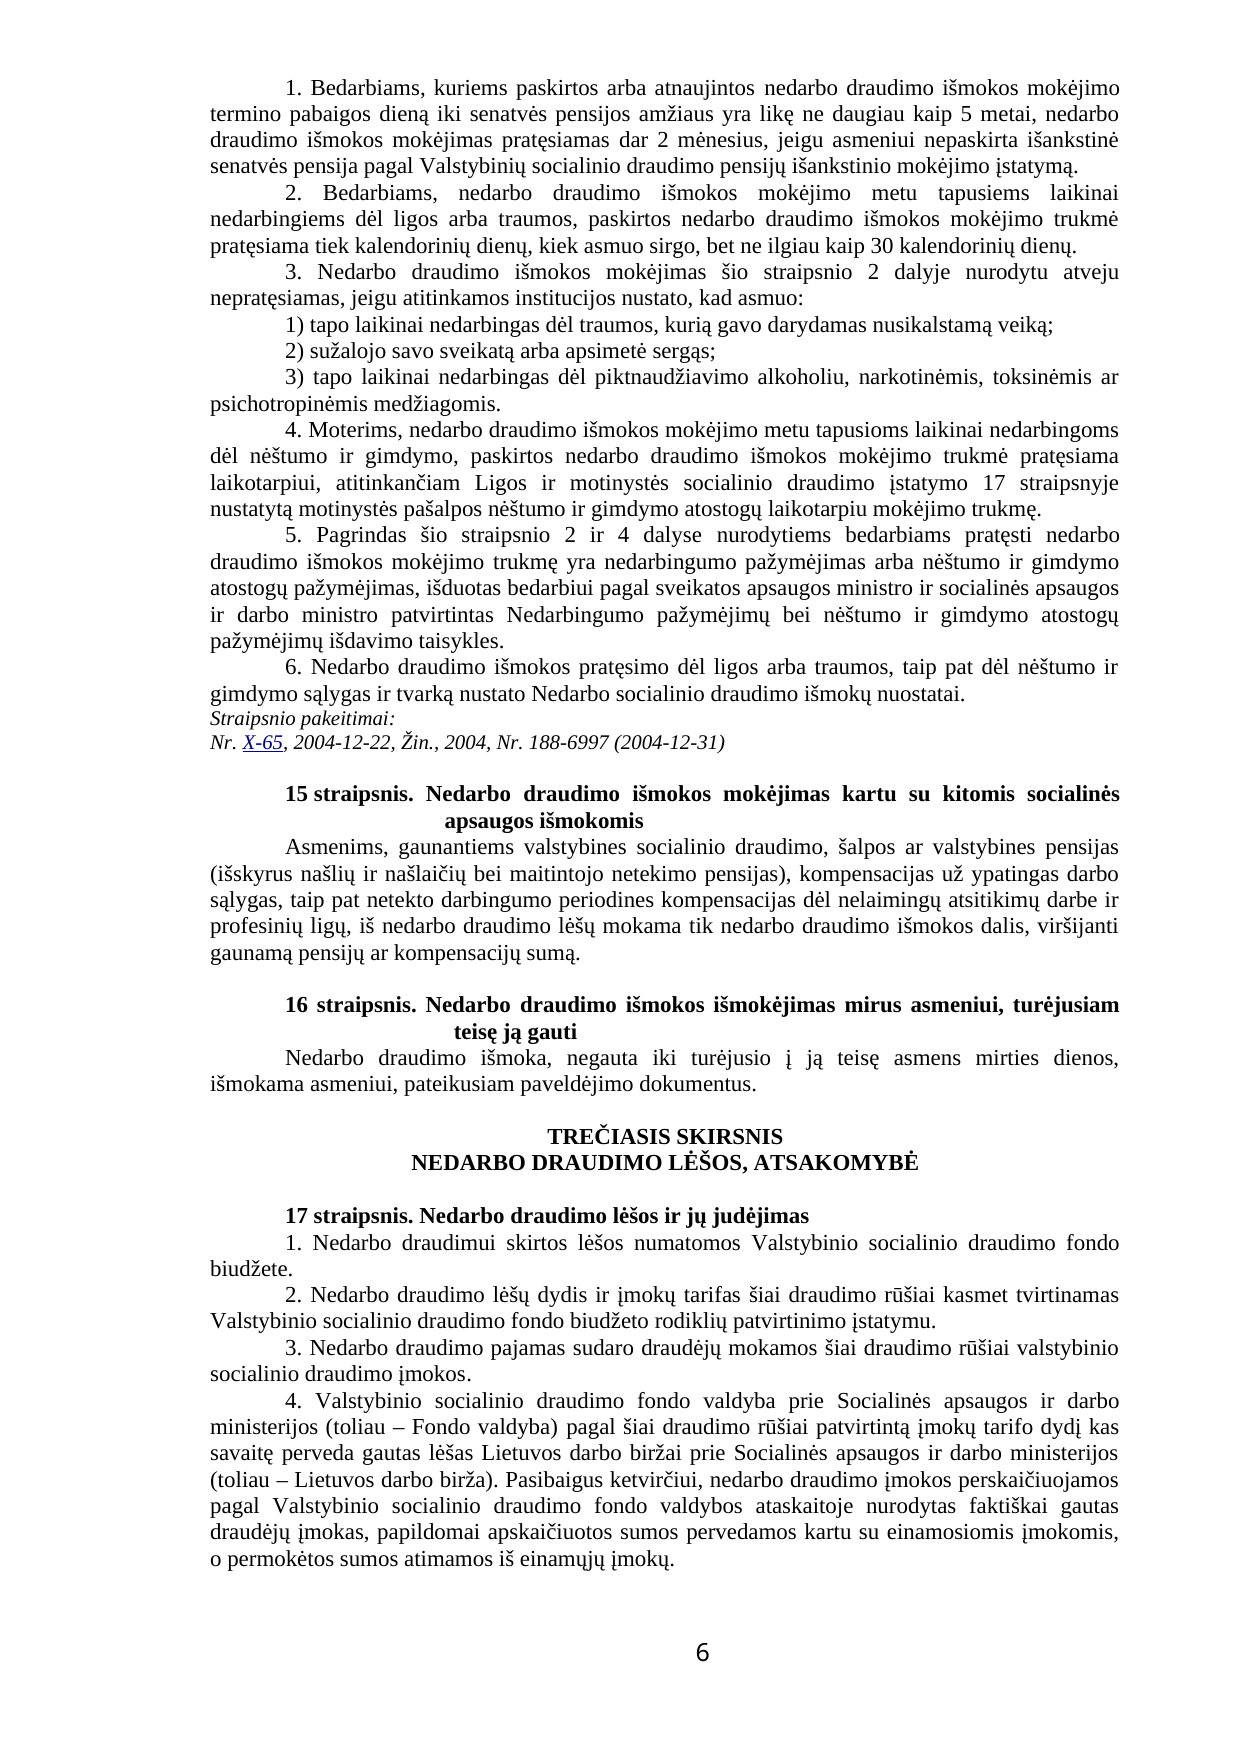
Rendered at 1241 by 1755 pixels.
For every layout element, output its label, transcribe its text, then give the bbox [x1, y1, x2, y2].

text 6. Nedarbo draudimo išmokos pratęsimo dėl ligos arba traumos, taip pat dėl nėštumo ir gimdymo sąlygas ir tvarką nustato Nedarbo socialinio draudimo išmokų nuostatai. [210, 653, 1120, 706]
text 3. Nedarbo draudimo išmokos mokėjimas šio straipsnio 2 dalyje nurodytu atveju nepratęsiamas, jeigu atitinkamos institucijos nustato, kad asmuo: [210, 258, 1120, 311]
text Nedarbo draudimo išmoka, negauta iki turėjusio į ją teisę asmens mirties dienos, išmokama asmeniui, pateikusiam paveldėjimo dokumentus. [210, 1044, 1120, 1097]
text 15 straipsnis. Nedarbo draudimo išmokos mokėjimas kartu su kitomis socialinės apsaugos išmokomis [285, 781, 1120, 833]
text 3) tapo laikinai nedarbingas dėl piktnaudžiavimo alkoholiu, narkotinėmis, toksinėmis ar psichotropinėmis medžiagomis. [210, 363, 1120, 416]
text Nr. X-65, 2004-12-22, Žin., 2004, Nr. 188-6997 (2004-12-31) [210, 730, 1120, 754]
text NEDARBO DRAUDIMO LĖŠOS, ATSAKOMYBĖ [210, 1149, 1120, 1176]
text 1. Bedarbiams, kuriems paskirtos arba atnaujintos nedarbo draudimo išmokos mokėjimo termino pabaigos dieną iki senatvės pensijos amžiaus yra likę ne daugiau kaip 5 metai, nedarbo draudimo išmokos mokėjimas pratęsiamas dar 2 mėnesius, jeigu asmeniui nepaskirta išankstinė senatvės pensija pagal Valstybinių socialinio draudimo pensijų išankstinio mokėjimo įstatymą. [210, 73, 1120, 179]
text TREČIASIS SKIRSNIS [210, 1123, 1120, 1149]
text 4. Moterims, nedarbo draudimo išmokos mokėjimo metu tapusioms laikinai nedarbingoms dėl nėštumo ir gimdymo, paskirtos nedarbo draudimo išmokos mokėjimo trukmė pratęsiama laikotarpiui, atitinkančiam Ligos ir motinystės socialinio draudimo įstatymo 17 straipsnyje nustatytą motinystės pašalpos nėštumo ir gimdymo atostogų laikotarpiu mokėjimo trukmę. [210, 416, 1120, 522]
text 3. Nedarbo draudimo pajamas sudaro draudėjų mokamos šiai draudimo rūšiai valstybinio socialinio draudimo įmokos. [210, 1334, 1120, 1387]
text 2. Nedarbo draudimo lėšų dydis ir įmokų tarifas šiai draudimo rūšiai kasmet tvirtinamas Valstybinio socialinio draudimo fondo biudžeto rodiklių patvirtinimo įstatymu. [210, 1281, 1120, 1334]
text 2) sužalojo savo sveikatą arba apsimetė sergąs; [210, 337, 1120, 363]
text Straipsnio pakeitimai: [210, 706, 1120, 730]
text 5. Pagrindas šio straipsnio 2 ir 4 dalyse nurodytiems bedarbiams pratęsti nedarbo draudimo išmokos mokėjimo trukmę yra nedarbingumo pažymėjimas arba nėštumo ir gimdymo atostogų pažymėjimas, išduotas bedarbiui pagal sveikatos apsaugos ministro ir socialinės apsaugos ir darbo ministro patvirtintas Nedarbingumo pažymėjimų bei nėštumo ir gimdymo atostogų pažymėjimų išdavimo taisykles. [210, 522, 1120, 653]
text 17 straipsnis. Nedarbo draudimo lėšos ir jų judėjimas [210, 1202, 1120, 1228]
text 16 straipsnis. Nedarbo draudimo išmokos išmokėjimas mirus asmeniui, turėjusiam teisę ją gauti [285, 991, 1120, 1044]
text Asmenims, gaunantiems valstybines socialinio draudimo, šalpos ar valstybines pensijas (išskyrus našlių ir našlaičių bei maitintojo netekimo pensijas), kompensacijas už ypatingas darbo sąlygas, taip pat netekto darbingumo periodines kompensacijas dėl nelaimingų atsitikimų darbe ir profesinių ligų, iš nedarbo draudimo lėšų mokama tik nedarbo draudimo išmokos dalis, viršijanti gaunamą pensijų ar kompensacijų sumą. [210, 833, 1120, 965]
text 4. Valstybinio socialinio draudimo fondo valdyba prie Socialinės apsaugos ir darbo ministerijos (toliau – Fondo valdyba) pagal šiai draudimo rūšiai patvirtintą įmokų tarifo dydį kas savaitę perveda gautas lėšas Lietuvos darbo biržai prie Socialinės apsaugos ir darbo ministerijos (toliau – Lietuvos darbo birža). Pasibaigus ketvirčiui, nedarbo draudimo įmokos perskaičiuojamos pagal Valstybinio socialinio draudimo fondo valdybos ataskaitoje nurodytas faktiškai gautas draudėjų įmokas, papildomai apskaičiuotos sumos pervedamos kartu su einamosiomis įmokomis, o permokėtos sumos atimamos iš einamųjų įmokų. [210, 1387, 1120, 1571]
text 1. Nedarbo draudimui skirtos lėšos numatomos Valstybinio socialinio draudimo fondo biudžete. [210, 1228, 1120, 1281]
text 1) tapo laikinai nedarbingas dėl traumos, kurią gavo darydamas nusikalstamą veiką; [210, 311, 1120, 337]
text 2. Bedarbiams, nedarbo draudimo išmokos mokėjimo metu tapusiems laikinai nedarbingiems dėl ligos arba traumos, paskirtos nedarbo draudimo išmokos mokėjimo trukmė pratęsiama tiek kalendorinių dienų, kiek asmuo sirgo, bet ne ilgiau kaip 30 kalendorinių dienų. [210, 179, 1120, 258]
